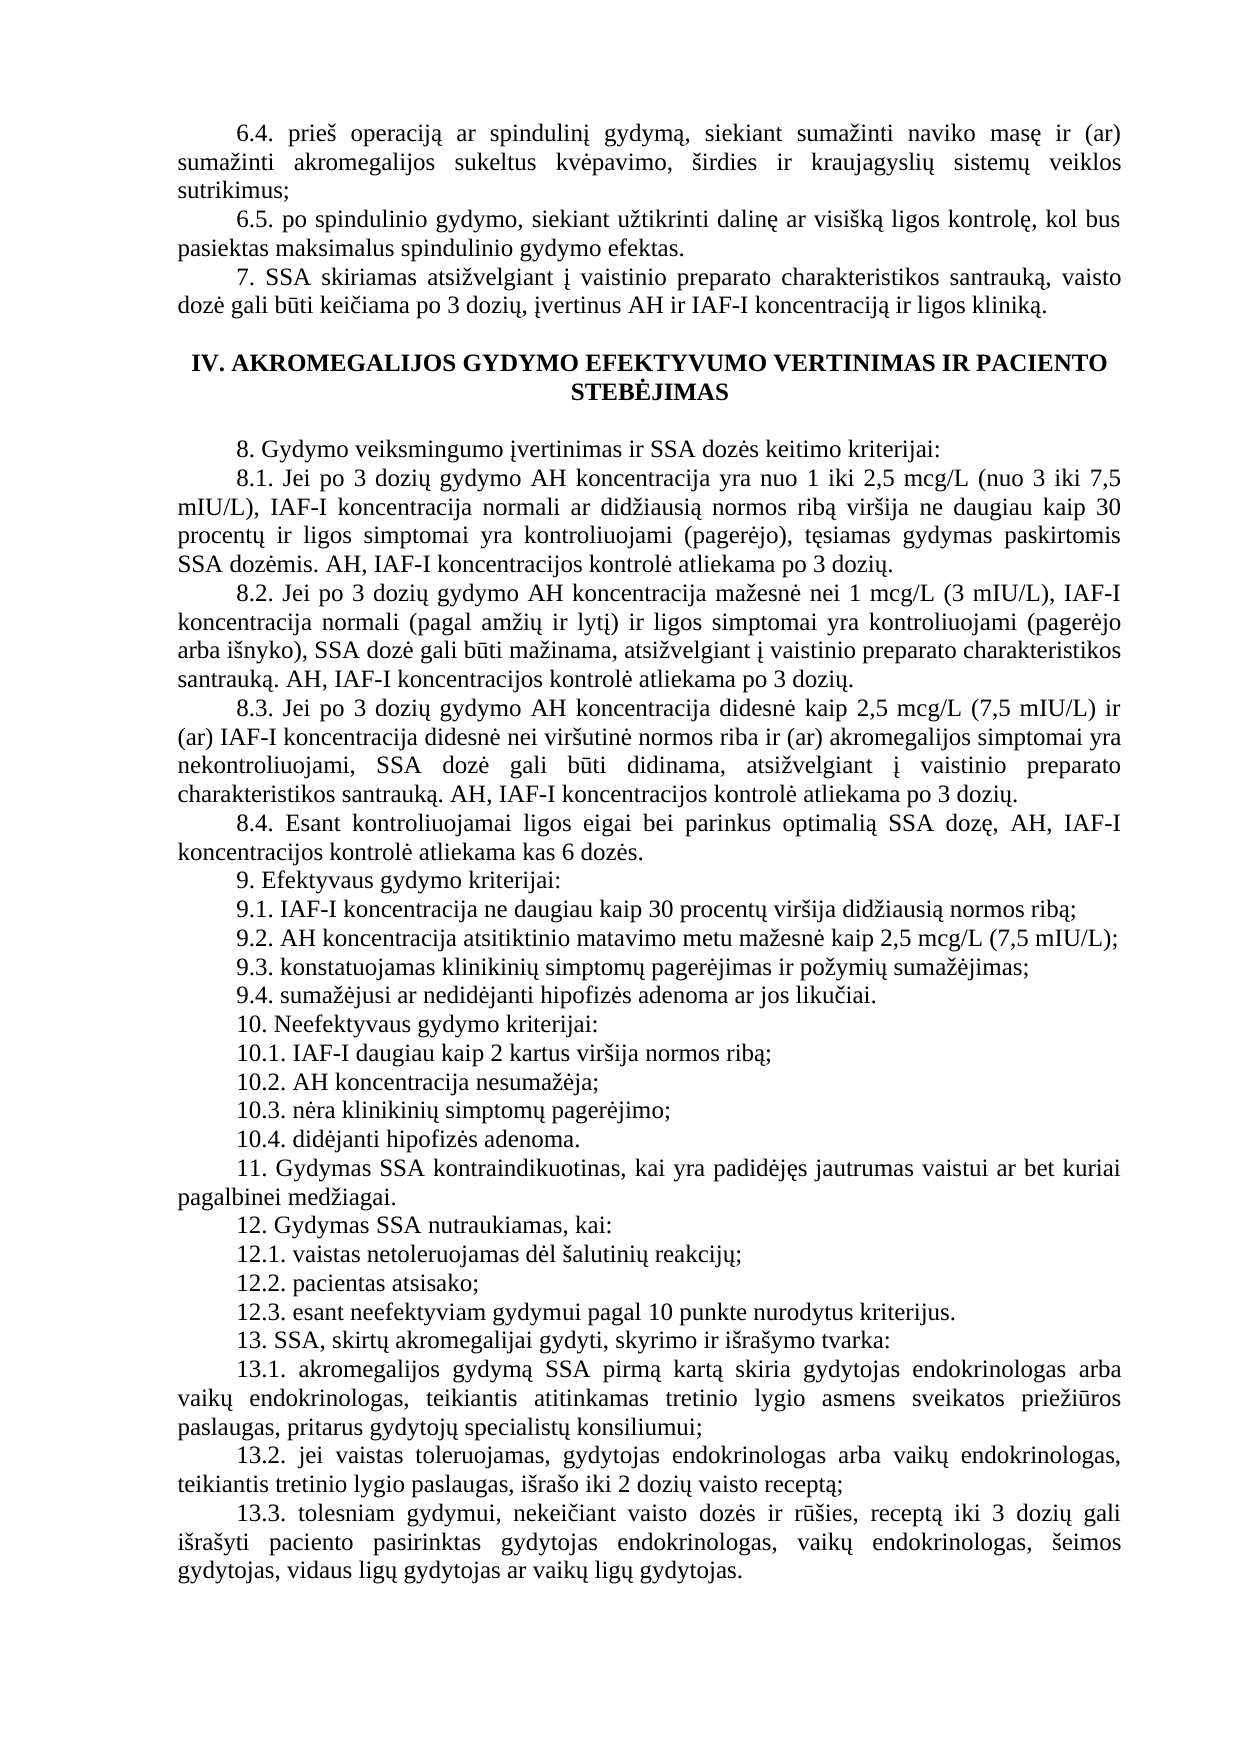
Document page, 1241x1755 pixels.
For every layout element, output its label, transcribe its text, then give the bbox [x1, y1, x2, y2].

text 13.1. akromegalijos gydymą SSA pirmą kartą skiria gydytojas endokrinologas arba vaikų endokrinologas, teikiantis atitinkamas tretinio lygio asmens sveikatos priežiūros paslaugas, pritarus gydytojų specialistų konsiliumui; [177, 1354, 1122, 1441]
text 13. SSA, skirtų akromegalijai gydyti, skyrimo ir išrašymo tvarka: [177, 1326, 1122, 1354]
text 6.4. prieš operaciją ar spindulinį gydymą, siekiant sumažinti naviko masę ir (ar) sumažinti akromegalijos sukeltus kvėpavimo, širdies ir kraujagyslių sistemų veiklos sutrikimus; [177, 118, 1122, 204]
text 12.2. pacientas atsisako; [177, 1268, 1122, 1297]
text 6.5. po spindulinio gydymo, siekiant užtikrinti dalinę ar visišką ligos kontrolę, kol bus pasiektas maksimalus spindulinio gydymo efektas. [177, 204, 1122, 262]
text 10.3. nėra klinikinių simptomų pagerėjimo; [177, 1096, 1122, 1124]
text 9.1. IAF-I koncentracija ne daugiau kaip 30 procentų viršija didžiausią normos ribą; [177, 894, 1122, 923]
text 11. Gydymas SSA kontraindikuotinas, kai yra padidėjęs jautrumas vaistui ar bet kuriai pagalbinei medžiagai. [177, 1153, 1122, 1211]
text 12.1. vaistas netoleruojamas dėl šalutinių reakcijų; [177, 1239, 1122, 1268]
text IV. AKROMEGALIJOS GYDYMO EFEKTYVUMO VERTINIMAS IR PACIENTO STEBĖJIMAS [177, 348, 1122, 406]
text 12. Gydymas SSA nutraukiamas, kai: [177, 1211, 1122, 1239]
text 7. SSA skiriamas atsižvelgiant į vaistinio preparato charakteristikos santrauką, vaisto dozė gali būti keičiama po 3 dozių, įvertinus AH ir IAF-I koncentraciją ir ligos kliniką. [177, 262, 1122, 319]
text 8.2. Jei po 3 dozių gydymo AH koncentracija mažesnė nei 1 mcg/L (3 mIU/L), IAF-I koncentracija normali (pagal amžių ir lytį) ir ligos simptomai yra kontroliuojami (pagerėjo arba išnyko), SSA dozė gali būti mažinama, atsižvelgiant į vaistinio preparato charakteristikos santrauką. AH, IAF-I koncentracijos kontrolė atliekama po 3 dozių. [177, 578, 1122, 693]
text 10.2. AH koncentracija nesumažėja; [177, 1067, 1122, 1096]
text 13.3. tolesniam gydymui, nekeičiant vaisto dozės ir rūšies, receptą iki 3 dozių gali išrašyti paciento pasirinktas gydytojas endokrinologas, vaikų endokrinologas, šeimos gydytojas, vidaus ligų gydytojas ar vaikų ligų gydytojas. [177, 1498, 1122, 1584]
text 9. Efektyvaus gydymo kriterijai: [177, 866, 1122, 894]
text 9.2. AH koncentracija atsitiktinio matavimo metu mažesnė kaip 2,5 mcg/L (7,5 mIU/L); [177, 923, 1122, 952]
text 10.4. didėjanti hipofizės adenoma. [177, 1124, 1122, 1153]
text 8.4. Esant kontroliuojamai ligos eigai bei parinkus optimalią SSA dozę, AH, IAF-I koncentracijos kontrolė atliekama kas 6 dozės. [177, 808, 1122, 866]
text 10. Neefektyvaus gydymo kriterijai: [177, 1009, 1122, 1038]
text 8.1. Jei po 3 dozių gydymo AH koncentracija yra nuo 1 iki 2,5 mcg/L (nuo 3 iki 7,5 mIU/L), IAF-I koncentracija normali ar didžiausią normos ribą viršija ne daugiau kaip 30 procentų ir ligos simptomai yra kontroliuojami (pagerėjo), tęsiamas gydymas paskirtomis SSA dozėmis. AH, IAF-I koncentracijos kontrolė atliekama po 3 dozių. [177, 463, 1122, 578]
text 8. Gydymo veiksmingumo įvertinimas ir SSA dozės keitimo kriterijai: [177, 434, 1122, 463]
text 13.2. jei vaistas toleruojamas, gydytojas endokrinologas arba vaikų endokrinologas, teikiantis tretinio lygio paslaugas, išrašo iki 2 dozių vaisto receptą; [177, 1441, 1122, 1498]
text 10.1. IAF-I daugiau kaip 2 kartus viršija normos ribą; [177, 1038, 1122, 1067]
text 9.4. sumažėjusi ar nedidėjanti hipofizės adenoma ar jos likučiai. [177, 981, 1122, 1009]
text 8.3. Jei po 3 dozių gydymo AH koncentracija didesnė kaip 2,5 mcg/L (7,5 mIU/L) ir (ar) IAF-I koncentracija didesnė nei viršutinė normos riba ir (ar) akromegalijos simptomai yra nekontroliuojami, SSA dozė gali būti didinama, atsižvelgiant į vaistinio preparato charakteristikos santrauką. AH, IAF-I koncentracijos kontrolė atliekama po 3 dozių. [177, 693, 1122, 808]
text 12.3. esant neefektyviam gydymui pagal 10 punkte nurodytus kriterijus. [177, 1297, 1122, 1326]
text 9.3. konstatuojamas klinikinių simptomų pagerėjimas ir požymių sumažėjimas; [177, 952, 1122, 981]
